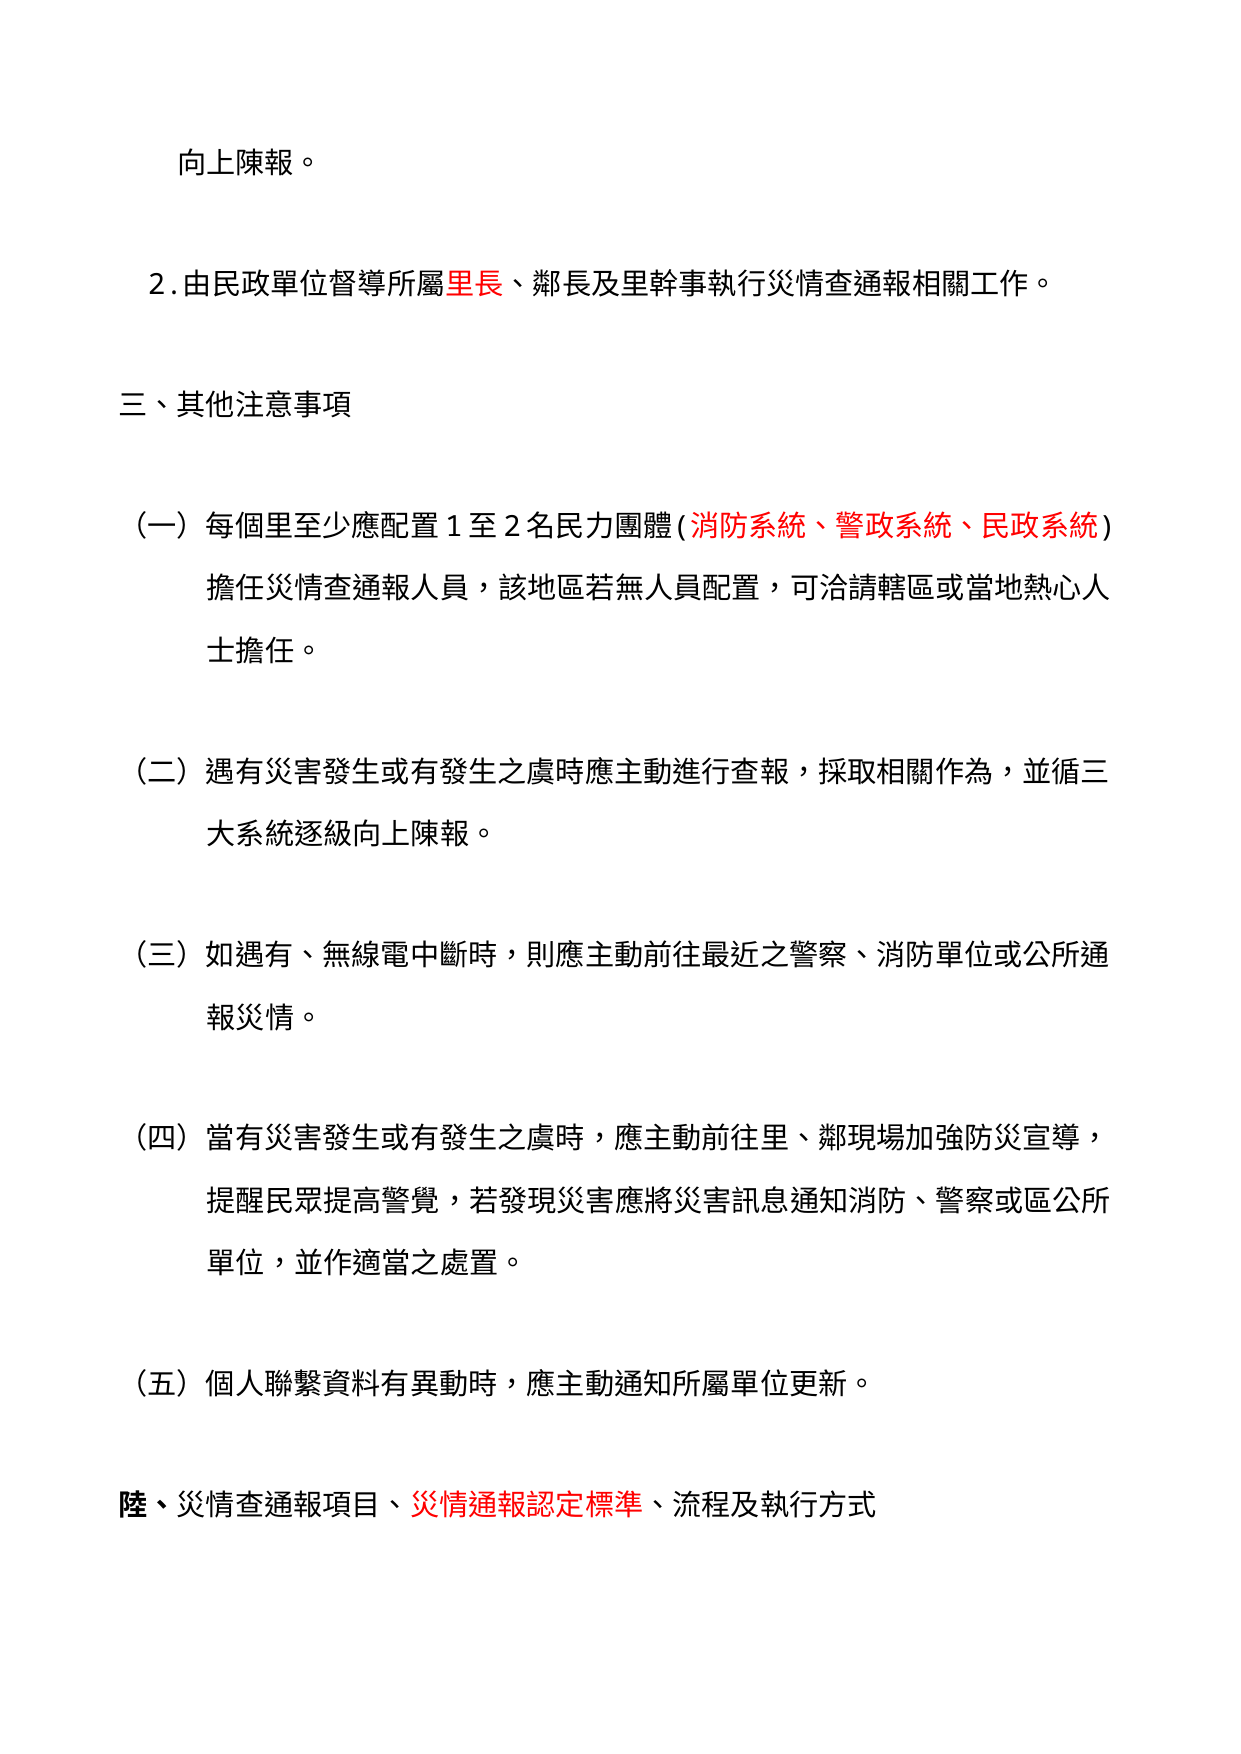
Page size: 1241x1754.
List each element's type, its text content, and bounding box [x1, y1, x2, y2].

text 2.由民政單位督導所屬里長、鄰長及里幹事執行災情查通報相關工作。 [118, 240, 1122, 303]
text （二）遇有災害發生或有發生之虞時應主動進行查報，採取相關作為，並循三大系統逐級向上陳報。 [118, 728, 1122, 853]
text （三）如遇有、無線電中斷時，則應主動前往最近之警察、消防單位或公所通報災情。 [118, 911, 1122, 1036]
text 三、其他注意事項 [118, 361, 1122, 424]
text （一）每個里至少應配置1至2名民力團體(消防系統、警政系統、民政系統)擔任災情查通報人員，該地區若無人員配置，可洽請轄區或當地熱心人士擔任。 [118, 482, 1122, 669]
text 陸、災情查通報項目、災情通報認定標準、流程及執行方式 [118, 1461, 1122, 1524]
text 向上陳報。 [148, 119, 1122, 182]
text （四）當有災害發生或有發生之虞時，應主動前往里、鄰現場加強防災宣導，提醒民眾提高警覺，若發現災害應將災害訊息通知消防、警察或區公所單位，並作適當之處置。 [118, 1094, 1122, 1282]
text （五）個人聯繫資料有異動時，應主動通知所屬單位更新。 [118, 1340, 1122, 1403]
